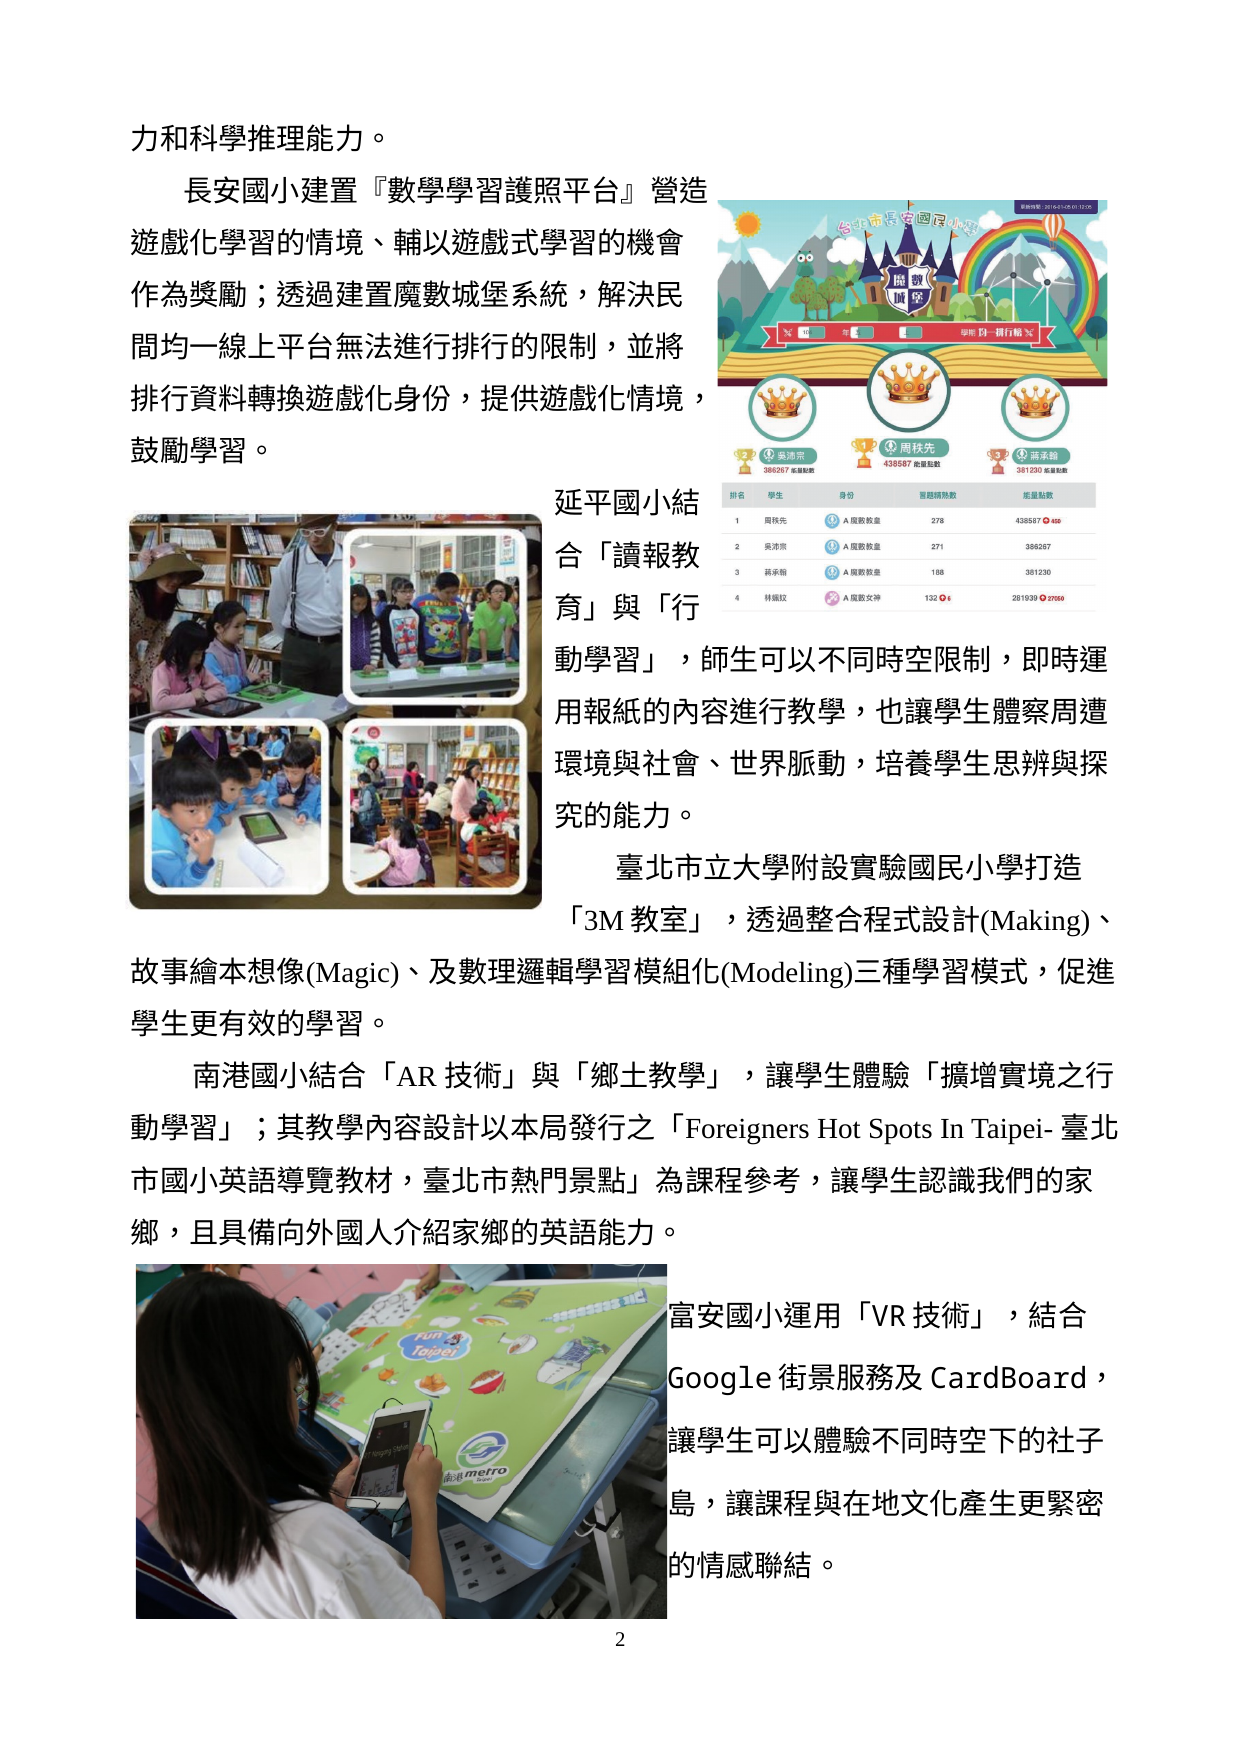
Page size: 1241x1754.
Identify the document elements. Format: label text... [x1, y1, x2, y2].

text 長安國小建置『數學學習護照平台』營造遊戲化學習的情境、輔以遊戲式學習的機會作為獎勵；透過建置魔數城堡系統，解決民間均一線上平台無法進行排行的限制，並將排行資料轉換遊戲化身份，提供遊戲化情境，鼓勵學習。 [131, 160, 1122, 472]
text [118, 1272, 135, 1585]
text 富安國小運用「VR技術」，結合Google街景服務及CardBoard，讓學生可以體驗不同時空下的社子島，讓課程與在地文化產生更緊密的情感聯結。 [668, 1272, 1122, 1585]
text 力和科學推理能力。 [131, 108, 1122, 160]
text 延平國小結合「讀報教育」與「行動學習」，師生可以不同時空限制，即時運用報紙的內容進行教學，也讓學生體察周遭環境與社會、世界脈動，培養學生思辨與探究的能力。 [131, 472, 1122, 837]
text 南港國小結合「AR 技術」與「鄉土教學」，讓學生體驗「擴增實境之行動學習」；其教學內容設計以本局發行之「Foreigners Hot Spots In Taipei- 臺北市國小英語導覽教材，臺北市熱門景點」為課程參考，讓學生認識我們的家鄉，且具備向外國人介紹家鄉的英語能力。 [131, 1045, 1122, 1253]
text 臺北市立大學附設實驗國民小學打造「3M教室」，透過整合程式設計(Making)、故事繪本想像(Magic)、及數理邏輯學習模組化(Modeling)三種學習模式，促進學生更有效的學習。 [131, 837, 1122, 1045]
